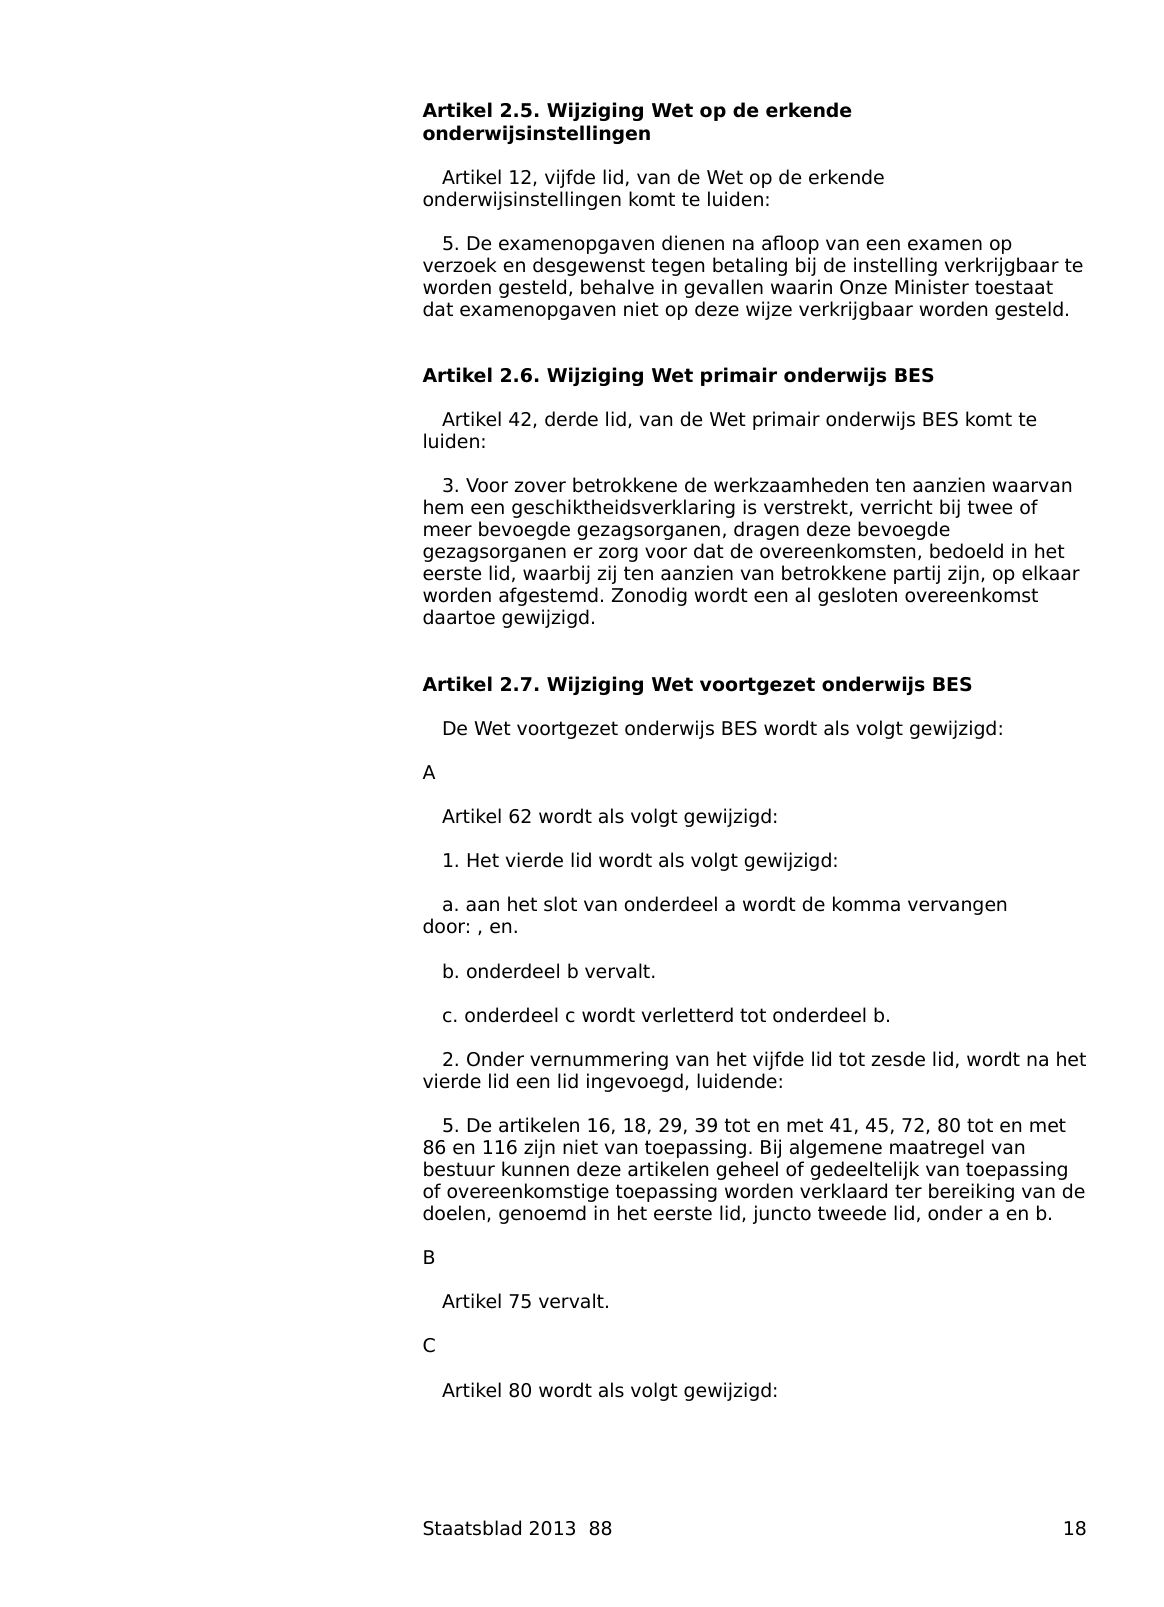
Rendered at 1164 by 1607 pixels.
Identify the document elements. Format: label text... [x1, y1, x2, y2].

text C [422, 1335, 1087, 1357]
text Artikel 42, derde lid, van de Wet primair onderwijs BES komt te luiden: [422, 409, 1087, 453]
text 5. De artikelen 16, 18, 29, 39 tot en met 41, 45, 72, 80 tot en met 86 en 116 zijn niet van toepassing. Bij algemene maatregel van bestuur kunnen deze artikelen geheel of gedeeltelijk van toepassing of overeenkomstige toepassing worden verklaard ter bereiking van de doelen, genoemd in het eerste lid, juncto tweede lid, onder a en b. [422, 1115, 1087, 1225]
text 2. Onder vernummering van het vijfde lid tot zesde lid, wordt na het vierde lid een lid ingevoegd, luidende: [422, 1049, 1087, 1093]
text a. aan het slot van onderdeel a wordt de komma vervangen door: , en. [422, 894, 1087, 938]
subtitle Artikel 2.6. Wijziging Wet primair onderwijs BES [422, 365, 1087, 387]
text b. onderdeel b vervalt. [422, 961, 1087, 982]
text Artikel 62 wordt als volgt gewijzigd: [422, 806, 1087, 828]
text Artikel 75 vervalt. [422, 1291, 1087, 1313]
text De Wet voortgezet onderwijs BES wordt als volgt gewijzigd: [422, 718, 1087, 740]
subtitle Artikel 2.7. Wijziging Wet voortgezet onderwijs BES [422, 673, 1087, 696]
text B [422, 1247, 1087, 1269]
text 3. Voor zover betrokkene de werkzaamheden ten aanzien waarvan hem een geschiktheidsverklaring is verstrekt, verricht bij twee of meer bevoegde gezagsorganen, dragen deze bevoegde gezagsorganen er zorg voor dat de overeenkomsten, bedoeld in het eerste lid, waarbij zij ten aanzien van betrokkene partij zijn, op elkaar worden afgestemd. Zonodig wordt een al gesloten overeenkomst daartoe gewijzigd. [422, 475, 1087, 629]
text 5. De examenopgaven dienen na afloop van een examen op verzoek en desgewenst tegen betaling bij de instelling verkrijgbaar te worden gesteld, behalve in gevallen waarin Onze Minister toestaat dat examenopgaven niet op deze wijze verkrijgbaar worden gesteld. [422, 233, 1087, 321]
text Artikel 80 wordt als volgt gewijzigd: [422, 1379, 1087, 1402]
text c. onderdeel c wordt verletterd tot onderdeel b. [422, 1005, 1087, 1027]
text 1. Het vierde lid wordt als volgt gewijzigd: [422, 850, 1087, 872]
text A [422, 762, 1087, 784]
text Artikel 12, vijfde lid, van de Wet op de erkende onderwijsinstellingen komt te luiden: [422, 167, 1087, 211]
subtitle Artikel 2.5. Wijziging Wet op de erkende onderwijsinstellingen [422, 100, 1087, 144]
